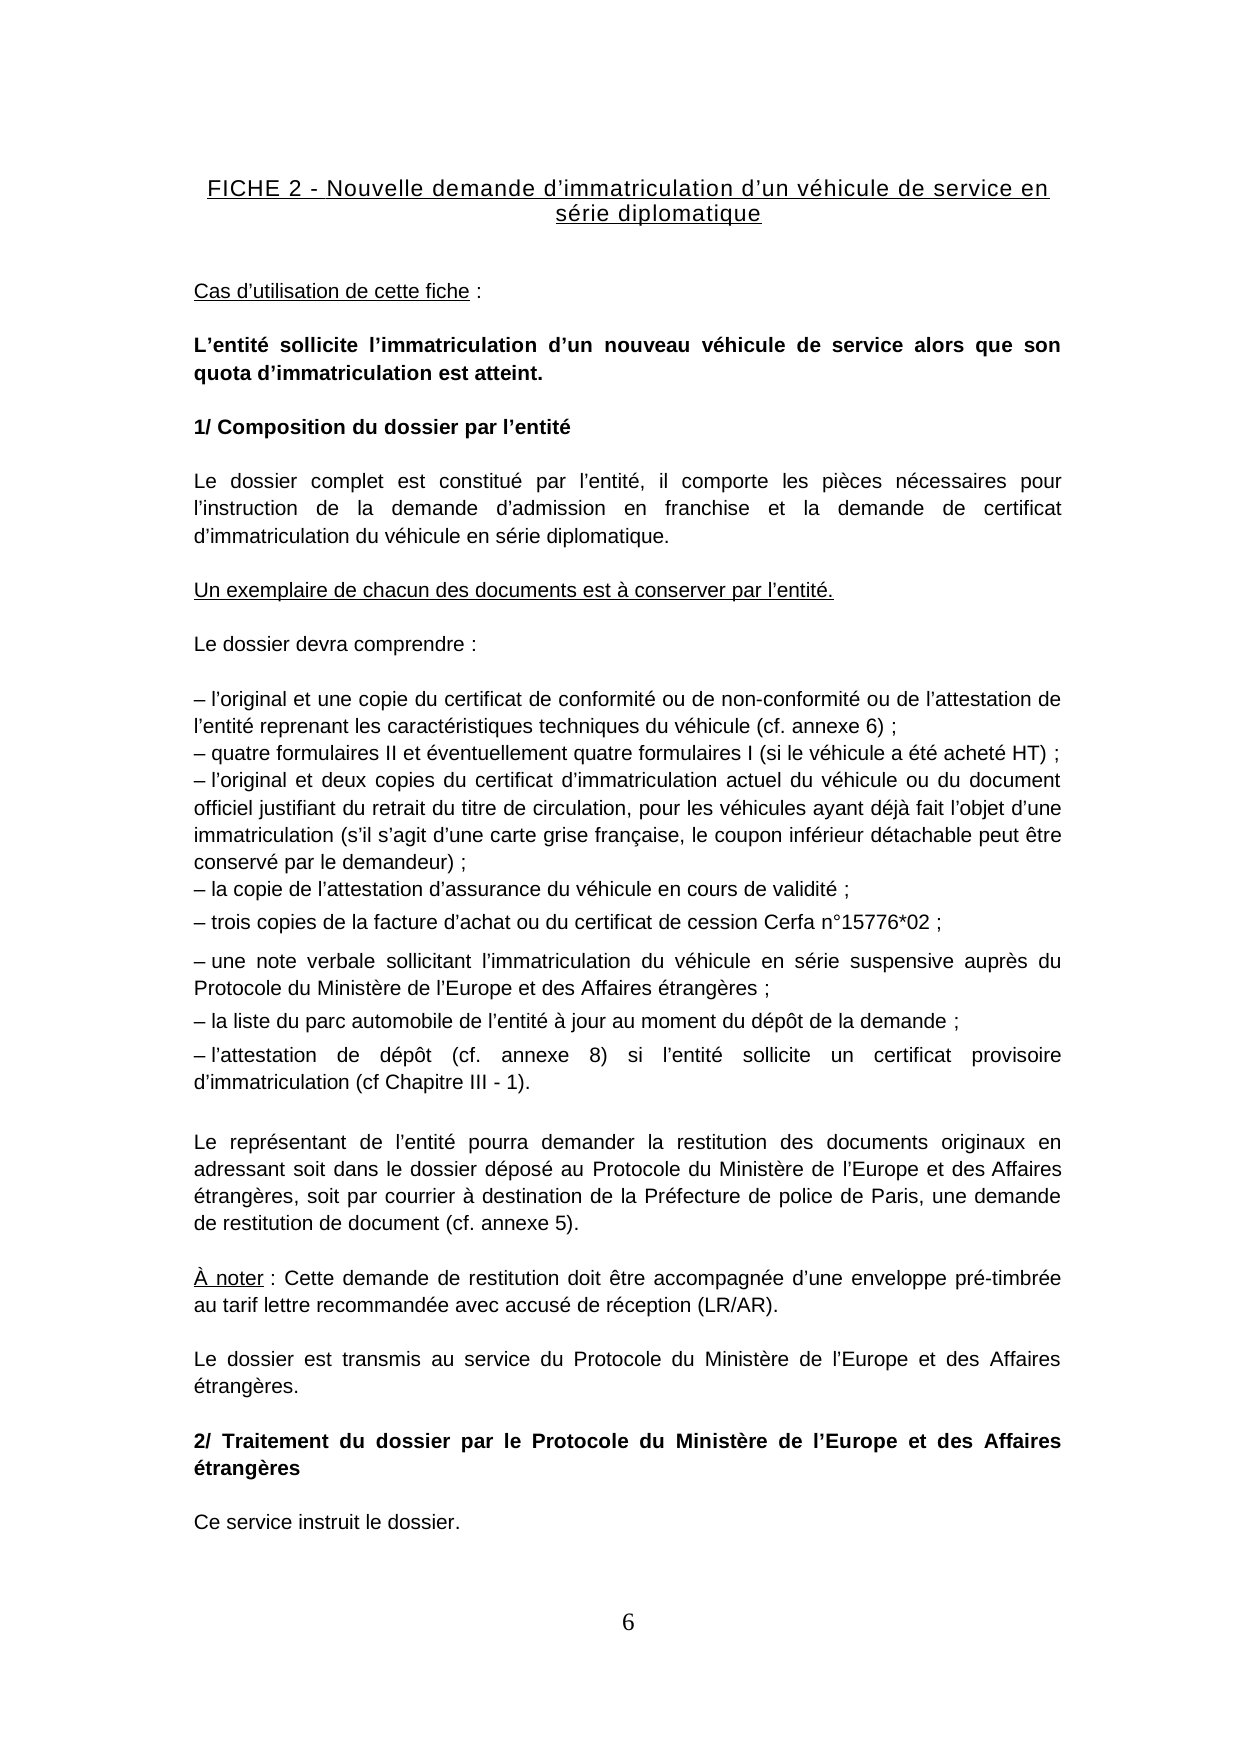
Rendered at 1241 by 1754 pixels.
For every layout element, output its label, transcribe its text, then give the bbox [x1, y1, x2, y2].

text – trois copies de la facture d’achat ou du certificat de cession Cerfa n°15776*02 ; [194, 908, 1062, 935]
text À noter : Cette demande de restitution doit être accompagnée d’une enveloppe pré-timbrée au tarif lettre recommandée avec accusé de réception (LR/AR). [194, 1263, 1062, 1318]
text Cas d’utilisation de cette fiche : [194, 277, 1062, 304]
text – l’original et une copie du certificat de conformité ou de non-conformité ou de l’attestation de l’entité reprenant les caractéristiques techniques du véhicule (cf. annexe 6) ; [194, 684, 1062, 739]
text 1/ Composition du dossier par l’entité [194, 413, 1062, 440]
subtitle FICHE 2 - Nouvelle demande d’immatriculation d’un véhicule de service en série diplomatique [194, 177, 1062, 227]
text 2/ Traitement du dossier par le Protocole du Ministère de l’Europe et des Affaires étrangères [194, 1426, 1062, 1481]
text – la copie de l’attestation d’assurance du véhicule en cours de validité ; [194, 875, 1062, 902]
text Le représentant de l’entité pourra demander la restitution des documents originaux en adressant soit dans le dossier déposé au Protocole du Ministère de l’Europe et des Affaires étrangères, soit par courrier à destination de la Préfecture de police de Paris, une demande de restitution de document (cf. annexe 5). [194, 1128, 1062, 1236]
text Le dossier complet est constitué par l’entité, il comporte les pièces nécessaires pour l’instruction de la demande d’admission en franchise et la demande de certificat d’immatriculation du véhicule en série diplomatique. [194, 467, 1062, 548]
text – l’attestation de dépôt (cf. annexe 8) si l’entité sollicite un certificat provisoire d’immatriculation (cf Chapitre III - 1). [194, 1040, 1062, 1095]
text Un exemplaire de chacun des documents est à conserver par l’entité. [194, 576, 1062, 603]
text Le dossier devra comprendre : [194, 630, 1062, 657]
text Ce service instruit le dossier. [194, 1508, 1062, 1535]
text – la liste du parc automobile de l’entité à jour au moment du dépôt de la demande ; [194, 1007, 1062, 1034]
text – une note verbale sollicitant l’immatriculation du véhicule en série suspensive auprès du Protocole du Ministère de l’Europe et des Affaires étrangères ; [194, 947, 1062, 1001]
text – quatre formulaires II et éventuellement quatre formulaires I (si le véhicule a été acheté HT) ; [194, 739, 1062, 766]
text – l’original et deux copies du certificat d’immatriculation actuel du véhicule ou du document officiel justifiant du retrait du titre de circulation, pour les véhicules ayant déjà fait l’objet d’une immatriculation (s’il s’agit d’une carte grise française, le coupon inférieur détachable peut être conservé par le demandeur) ; [194, 766, 1062, 875]
text Le dossier est transmis au service du Protocole du Ministère de l’Europe et des Affaires étrangères. [194, 1345, 1062, 1399]
text L’entité sollicite l’immatriculation d’un nouveau véhicule de service alors que son quota d’immatriculation est atteint. [194, 331, 1062, 385]
